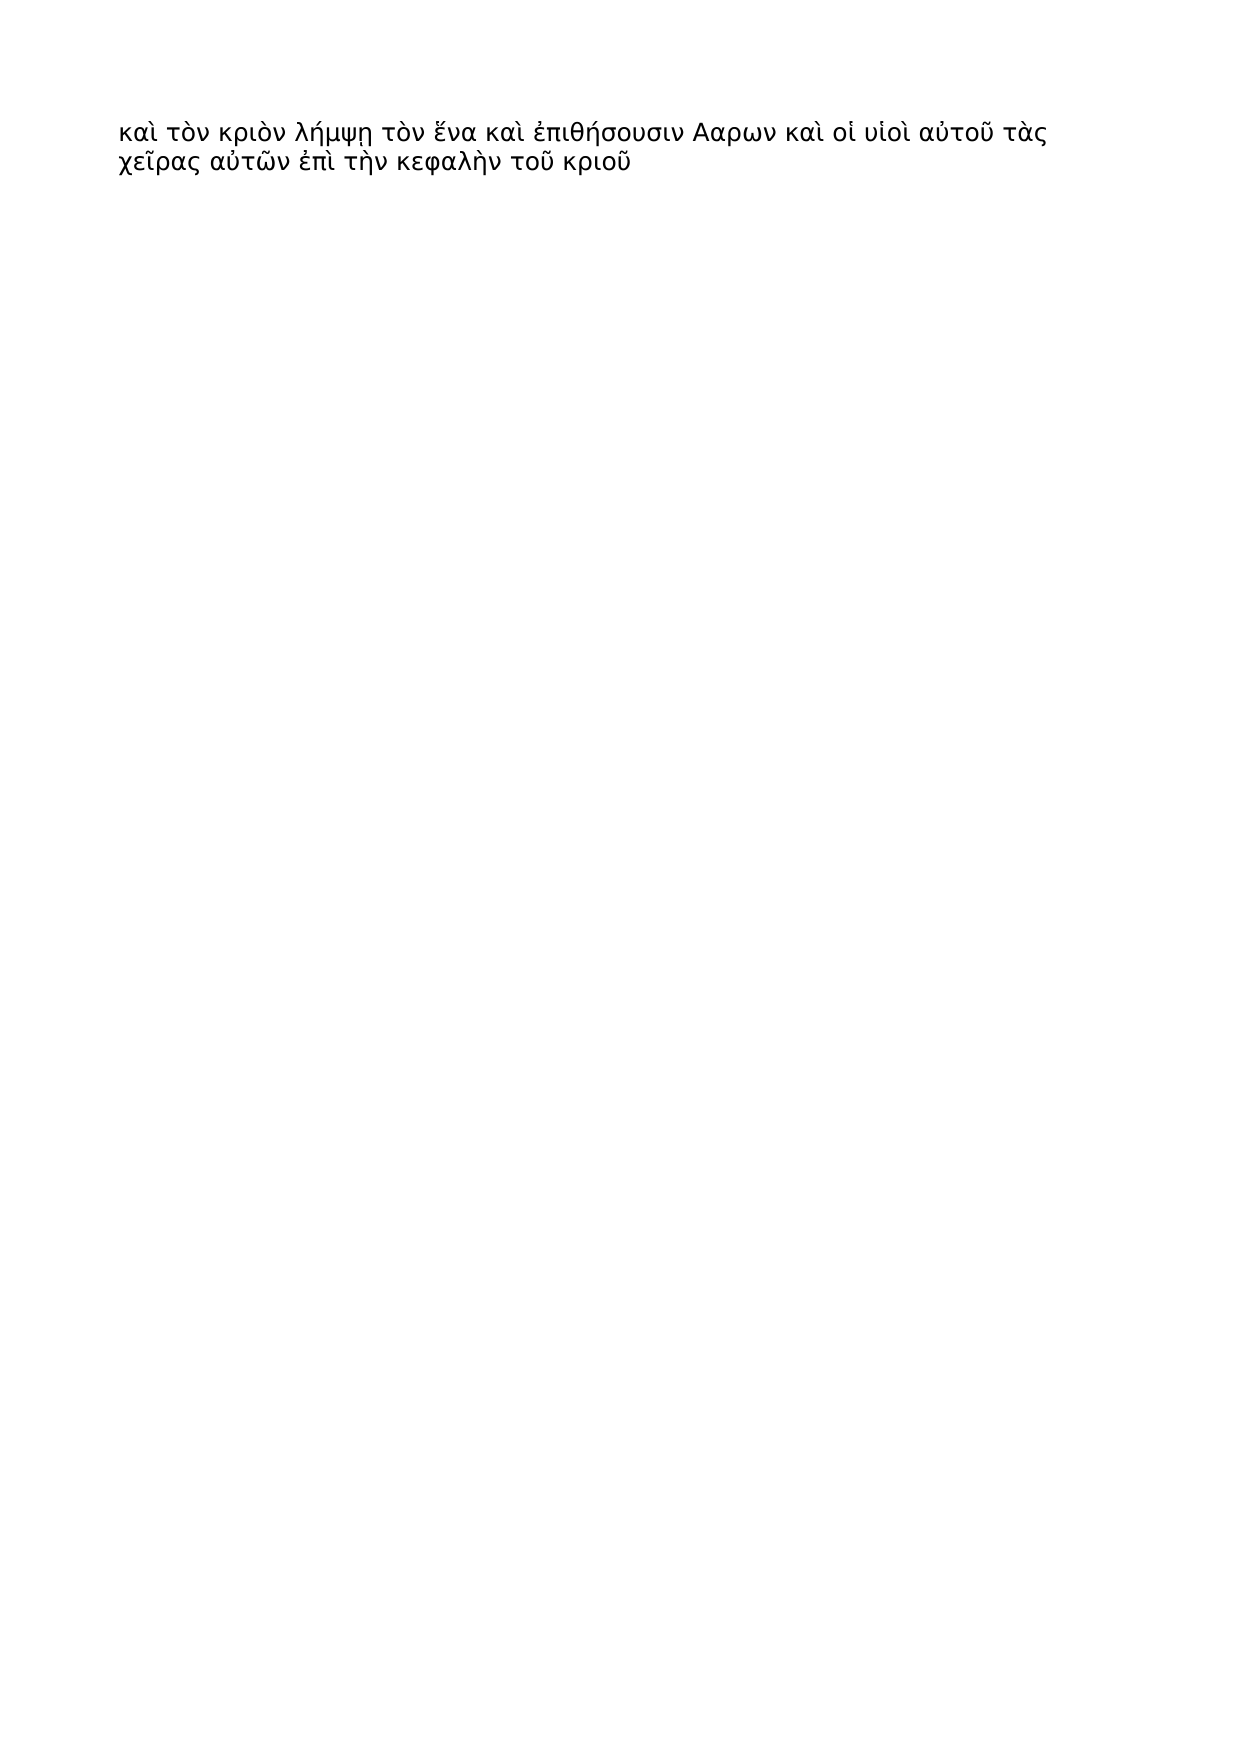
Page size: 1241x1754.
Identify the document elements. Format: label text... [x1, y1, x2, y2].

text καὶ τὸν κριὸν λήμψῃ τὸν ἕνα καὶ ἐπιθήσουσιν Ααρων καὶ οἱ υἱοὶ αὐτοῦ τὰς χεῖρας αὐτῶν ἐπὶ τὴν κεφαλὴν τοῦ κριοῦ [118, 118, 1122, 176]
